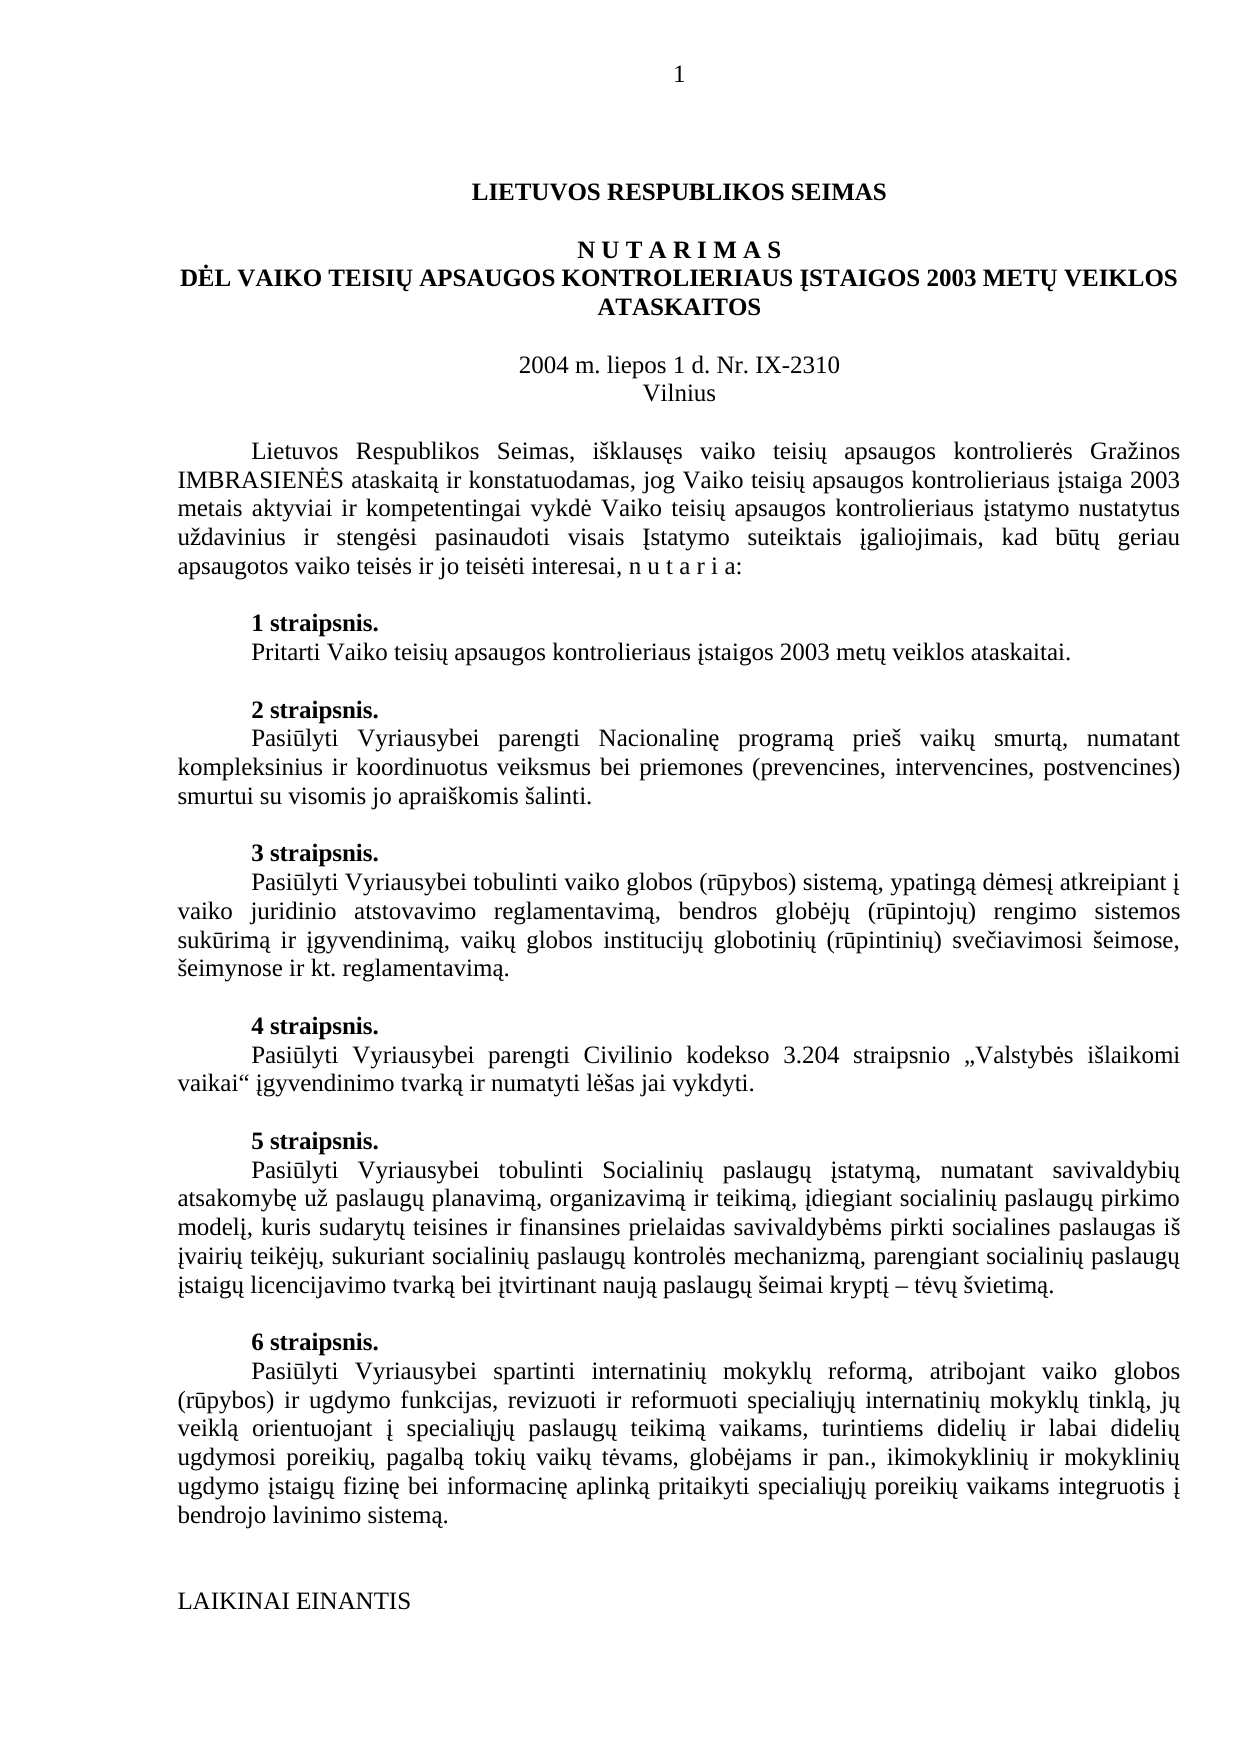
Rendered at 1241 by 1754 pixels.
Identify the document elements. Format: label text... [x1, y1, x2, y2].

text 6 straipsnis. [177, 1327, 1181, 1356]
text 2004 m. liepos 1 d. Nr. IX-2310 [177, 350, 1181, 378]
text 4 straipsnis. [177, 1011, 1181, 1040]
text Pasiūlyti Vyriausybei parengti Nacionalinę programą prieš vaikų smurtą, numatant kompleksinius ir koordinuotus veiksmus bei priemones (prevencines, intervencines, postvencines) smurtui su visomis jo apraiškomis šalinti. [177, 723, 1181, 810]
text DĖL VAIKO TEISIŲ APSAUGOS KONTROLIERIAUS ĮSTAIGOS 2003 METŲ VEIKLOS ATASKAITOS [177, 263, 1181, 321]
text 3 straipsnis. [177, 838, 1181, 867]
text LAIKINAI EINANTIS [177, 1586, 1181, 1615]
text Pasiūlyti Vyriausybei parengti Civilinio kodekso 3.204 straipsnio „Valstybės išlaikomi vaikai“ įgyvendinimo tvarką ir numatyti lėšas jai vykdyti. [177, 1040, 1181, 1097]
text 1 straipsnis. [177, 608, 1181, 637]
text Pritarti Vaiko teisių apsaugos kontrolieriaus įstaigos 2003 metų veiklos ataskaitai. [177, 637, 1181, 666]
text 5 straipsnis. [177, 1126, 1181, 1155]
text N U T A R I M A S [177, 235, 1181, 263]
text 2 straipsnis. [177, 695, 1181, 723]
text Pasiūlyti Vyriausybei spartinti internatinių mokyklų reformą, atribojant vaiko globos (rūpybos) ir ugdymo funkcijas, revizuoti ir reformuoti specialiųjų internatinių mokyklų tinklą, jų veiklą orientuojant į specialiųjų paslaugų teikimą vaikams, turintiems didelių ir labai didelių ugdymosi poreikių, pagalbą tokių vaikų tėvams, globėjams ir pan., ikimokyklinių ir mokyklinių ugdymo įstaigų fizinę bei informacinę aplinką pritaikyti specialiųjų poreikių vaikams integruotis į bendrojo lavinimo sistemą. [177, 1356, 1181, 1528]
text LIETUVOS RESPUBLIKOS SEIMAS [177, 177, 1181, 206]
text Pasiūlyti Vyriausybei tobulinti Socialinių paslaugų įstatymą, numatant savivaldybių atsakomybę už paslaugų planavimą, organizavimą ir teikimą, įdiegiant socialinių paslaugų pirkimo modelį, kuris sudarytų teisines ir finansines prielaidas savivaldybėms pirkti socialines paslaugas iš įvairių teikėjų, sukuriant socialinių paslaugų kontrolės mechanizmą, parengiant socialinių paslaugų įstaigų licencijavimo tvarką bei įtvirtinant naują paslaugų šeimai kryptį – tėvų švietimą. [177, 1155, 1181, 1298]
text Vilnius [177, 378, 1181, 407]
text Pasiūlyti Vyriausybei tobulinti vaiko globos (rūpybos) sistemą, ypatingą dėmesį atkreipiant į vaiko juridinio atstovavimo reglamentavimą, bendros globėjų (rūpintojų) rengimo sistemos sukūrimą ir įgyvendinimą, vaikų globos institucijų globotinių (rūpintinių) svečiavimosi šeimose, šeimynose ir kt. reglamentavimą. [177, 867, 1181, 982]
text Lietuvos Respublikos Seimas, išklausęs vaiko teisių apsaugos kontrolierės Gražinos IMBRASIENĖS ataskaitą ir konstatuodamas, jog Vaiko teisių apsaugos kontrolieriaus įstaiga 2003 metais aktyviai ir kompetentingai vykdė Vaiko teisių apsaugos kontrolieriaus įstatymo nustatytus uždavinius ir stengėsi pasinaudoti visais Įstatymo suteiktais įgaliojimais, kad būtų geriau apsaugotos vaiko teisės ir jo teisėti interesai, nutaria: [177, 436, 1181, 580]
